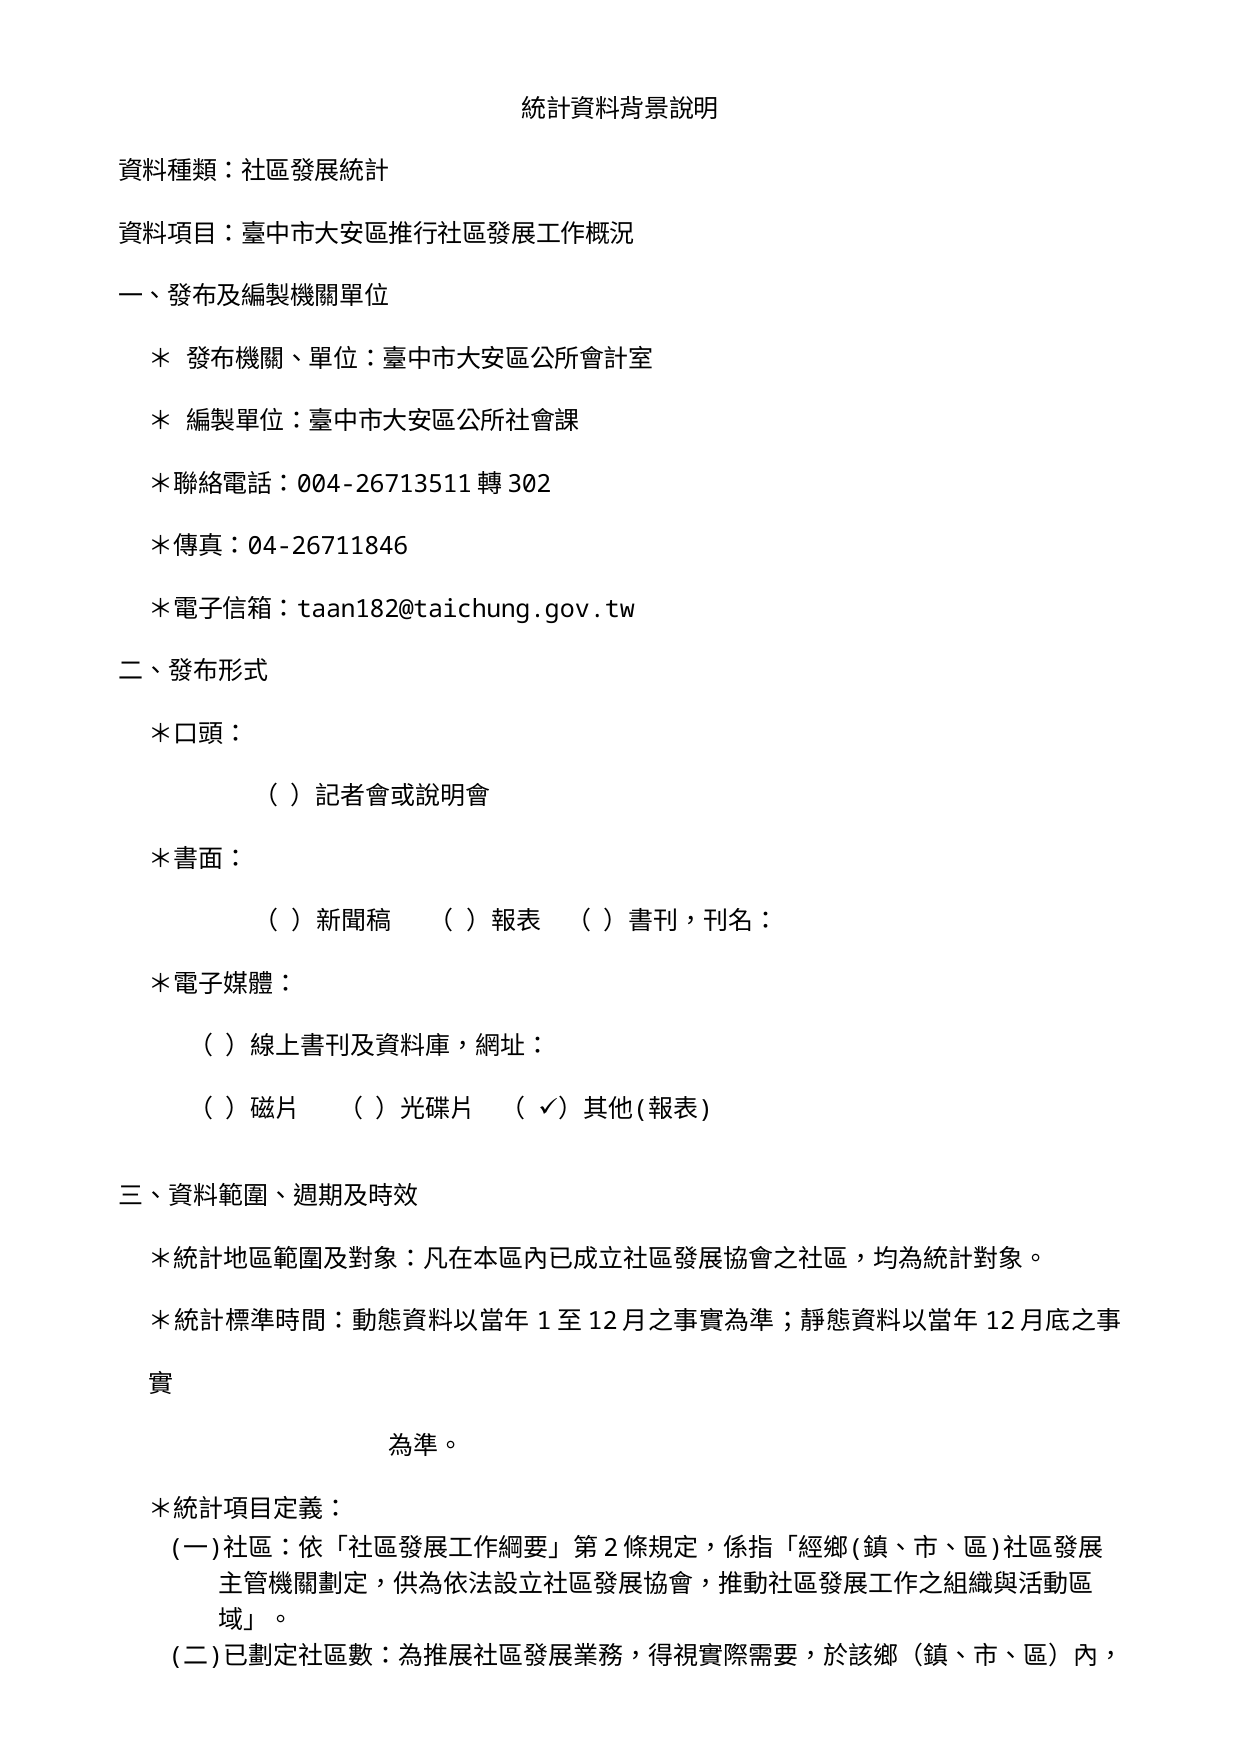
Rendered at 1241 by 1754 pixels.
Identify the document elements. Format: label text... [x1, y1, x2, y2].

text ＊電子信箱：taan182@taichung.gov.tw [149, 564, 1122, 627]
text （ ）線上書刊及資料庫，網址： [188, 1002, 1156, 1064]
text ＊統計項目定義： [149, 1464, 1122, 1527]
text （ ）記者會或說明會 [118, 752, 1122, 814]
text （ ）磁片 （ ）光碟片 （ P）其他(報表) [188, 1064, 1156, 1127]
text 一、發布及編製機關單位 [118, 252, 1122, 314]
text ＊傳真：04-26711846 [149, 502, 1122, 564]
text ＊口頭： [149, 689, 1122, 752]
text （ ）新聞稿 （ ）報表 （ ）書刊，刊名： [149, 877, 1122, 939]
text 統計資料背景說明 [118, 64, 1122, 127]
text 資料種類：社區發展統計 [118, 127, 1122, 189]
text 三、資料範圍、週期及時效 [118, 1152, 1122, 1214]
text 資料項目：臺中市大安區推行社區發展工作概況 [118, 189, 1122, 252]
text ＊聯絡電話：004-26713511轉302 [149, 439, 1122, 502]
text 二、發布形式 [118, 627, 1122, 689]
list 編製單位：臺中市大安區公所社會課 [149, 377, 1122, 439]
text ＊統計地區範圍及對象：凡在本區內已成立社區發展協會之社區，均為統計對象。 [149, 1214, 1122, 1277]
text (二)已劃定社區數：為推展社區發展業務，得視實際需要，於該鄉（鎮、市、區）內，依據歷史關係、文化背景、地緣形勢、人口分布、生態特性、資源狀況、住宅型態、農、漁、工、礦、商業之發展及居民之意向、興趣及共同需求等因素劃定數個社區區域。 [168, 1636, 1122, 1672]
list 發布機關、單位：臺中市大安區公所會計室 [149, 314, 1122, 377]
text 為準。 [149, 1402, 1122, 1464]
text (一)社區：依「社區發展工作綱要」第2條規定，係指「經鄉(鎮、市、區)社區發展主管機關劃定，供為依法設立社區發展協會，推動社區發展工作之組織與活動區域」。 [168, 1527, 1122, 1636]
text ＊統計標準時間：動態資料以當年1至12月之事實為準；靜態資料以當年12月底之事實 [149, 1277, 1122, 1402]
text ＊書面： [149, 814, 1122, 877]
text ＊電子媒體： [149, 939, 1122, 1002]
